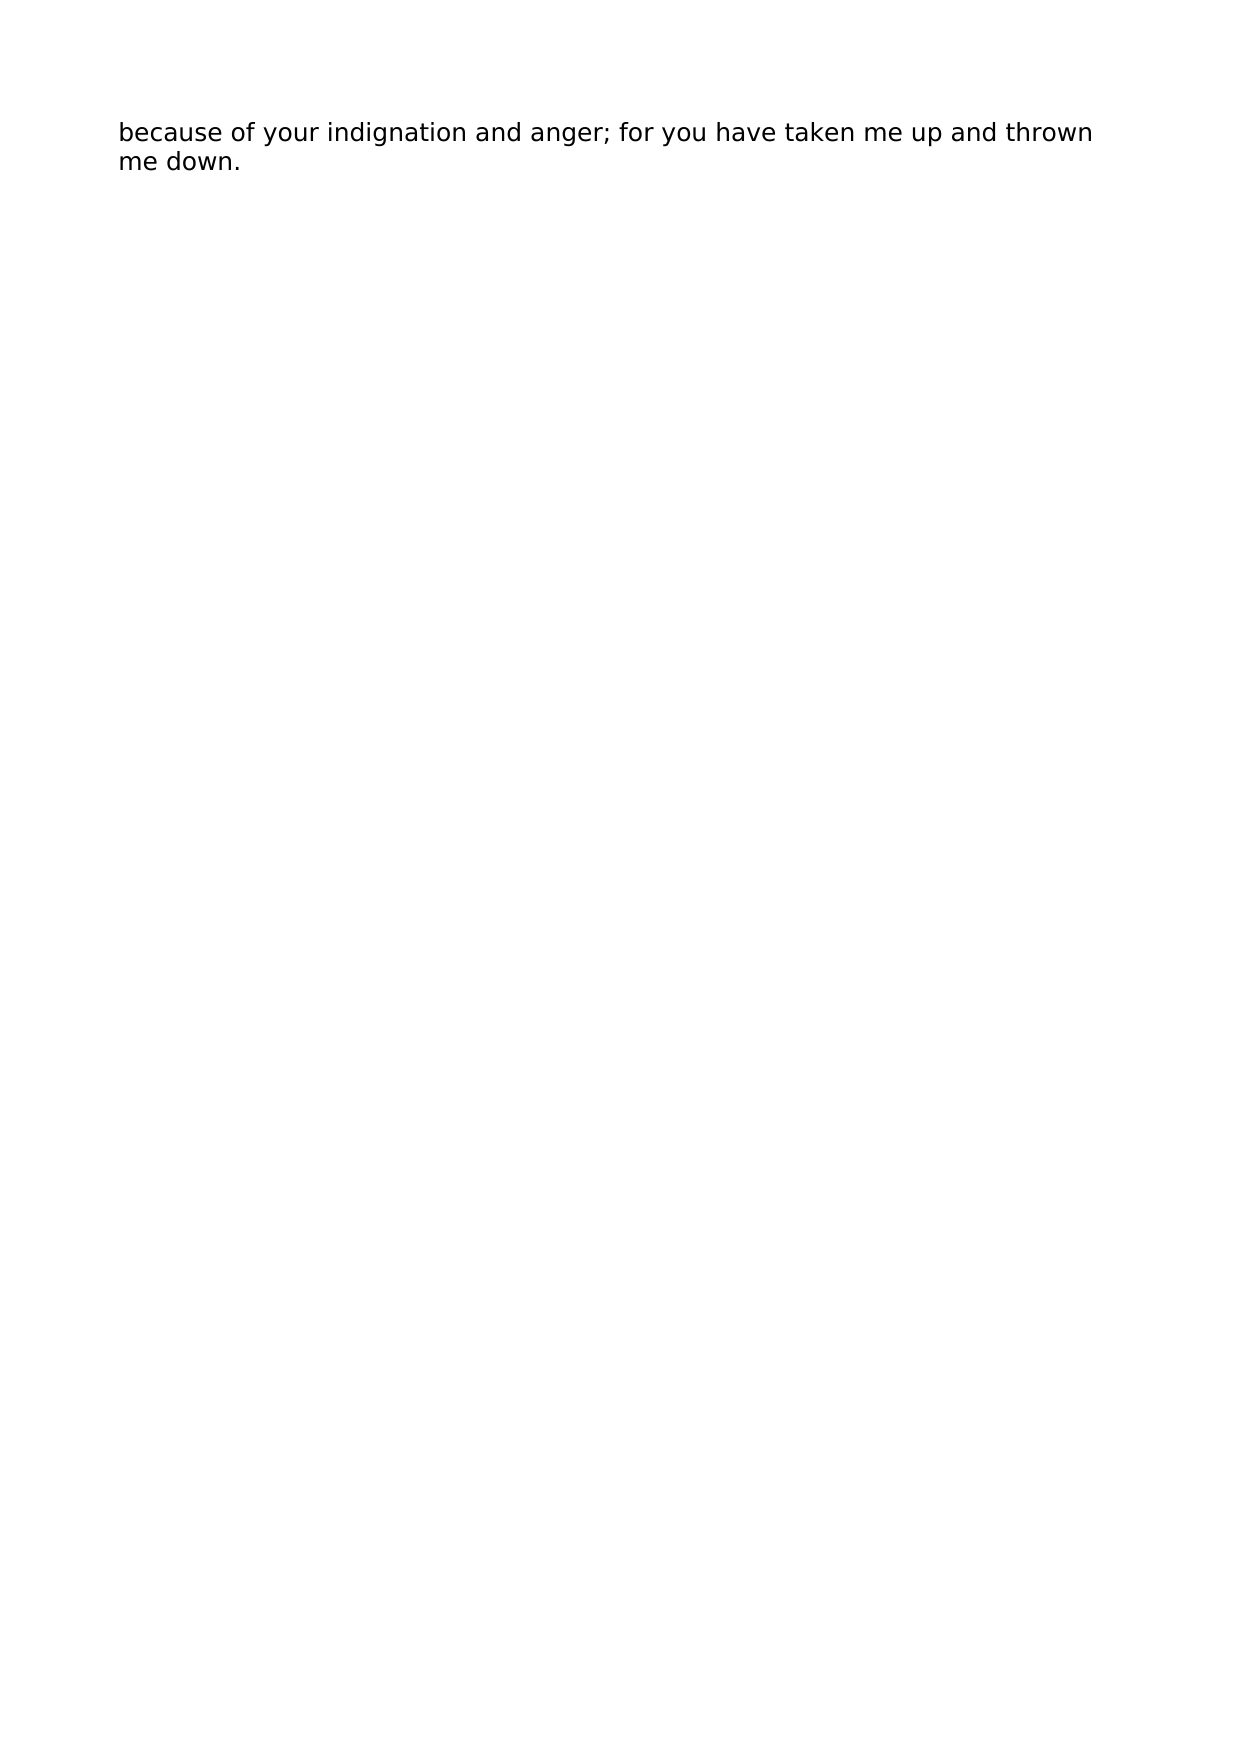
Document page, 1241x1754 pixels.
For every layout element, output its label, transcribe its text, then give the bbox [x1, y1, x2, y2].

text because of your indignation and anger; for you have taken me up and thrown me down. [118, 118, 1122, 176]
